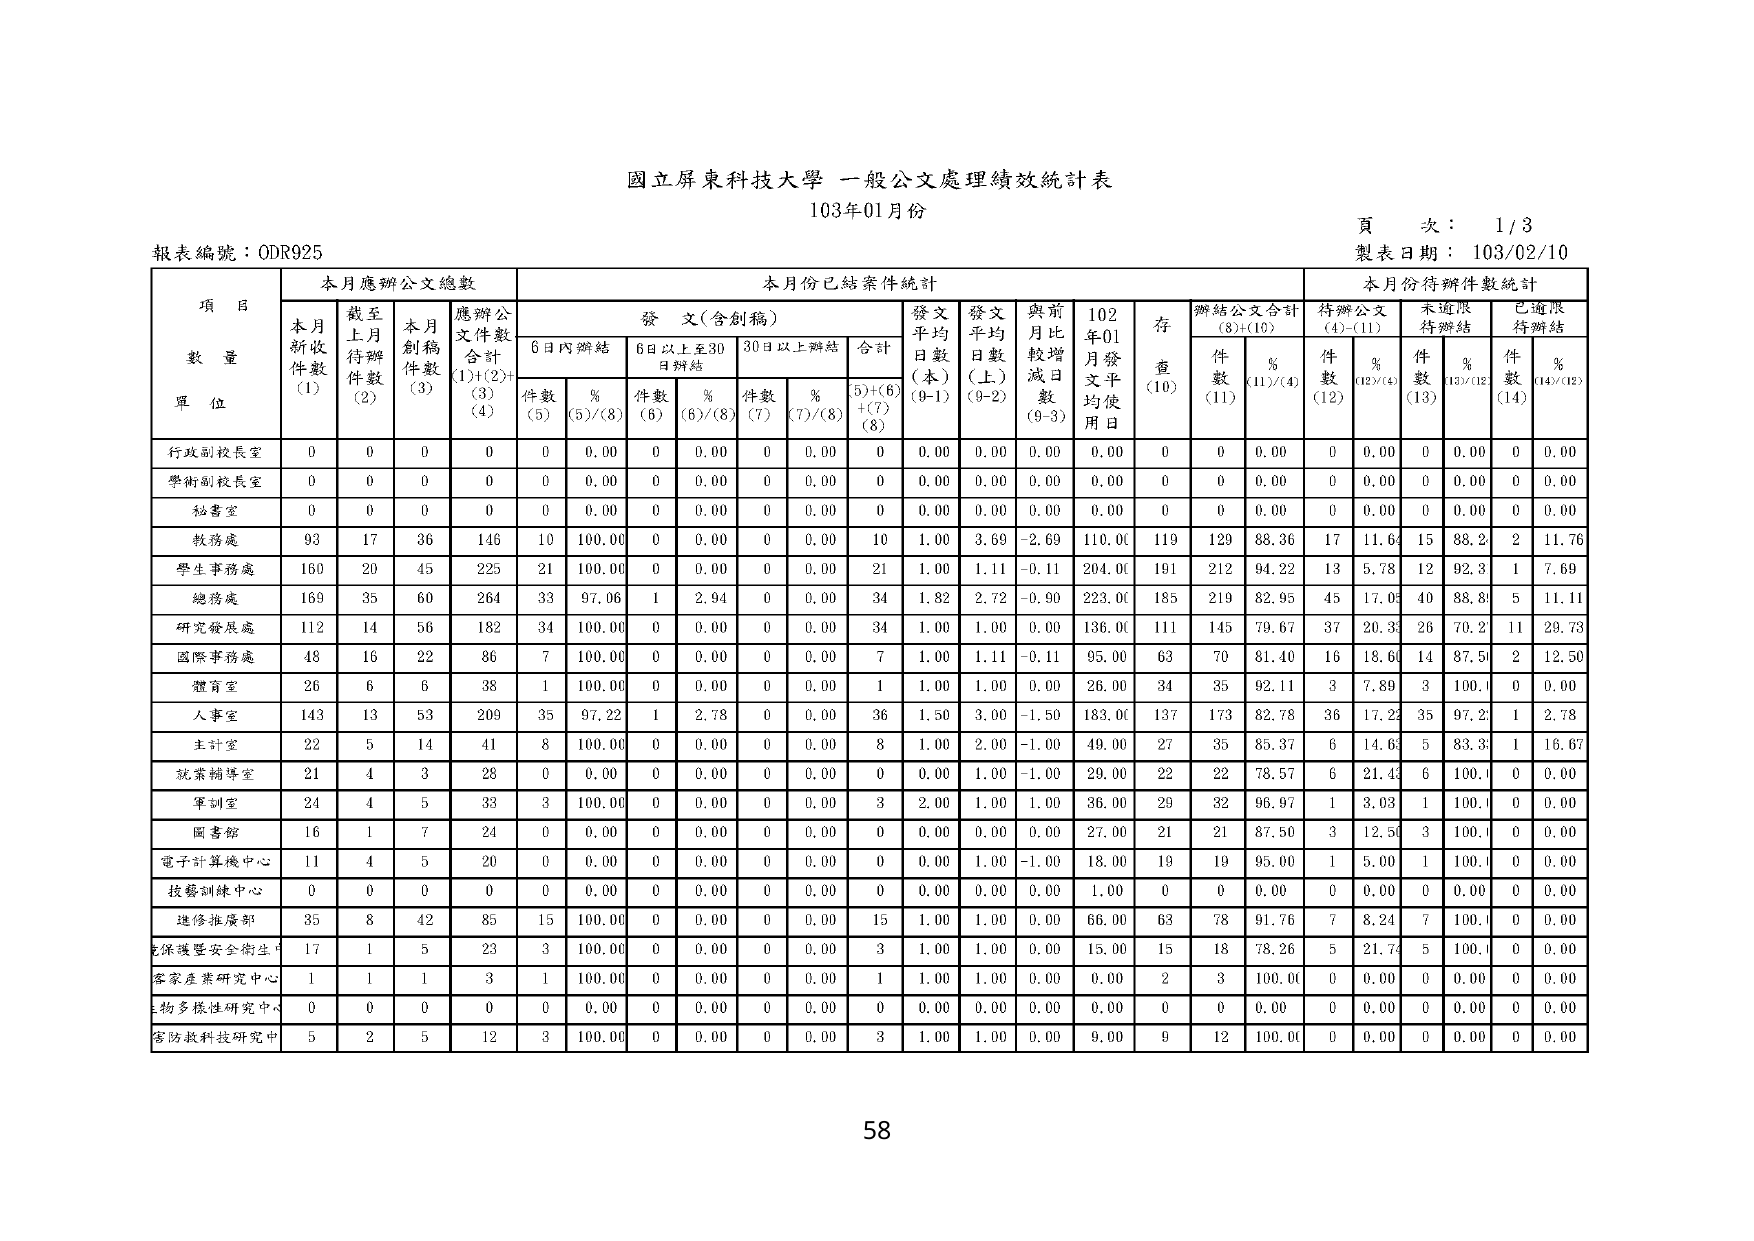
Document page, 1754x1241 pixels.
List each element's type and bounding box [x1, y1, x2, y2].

picture [118, 118, 1628, 1085]
